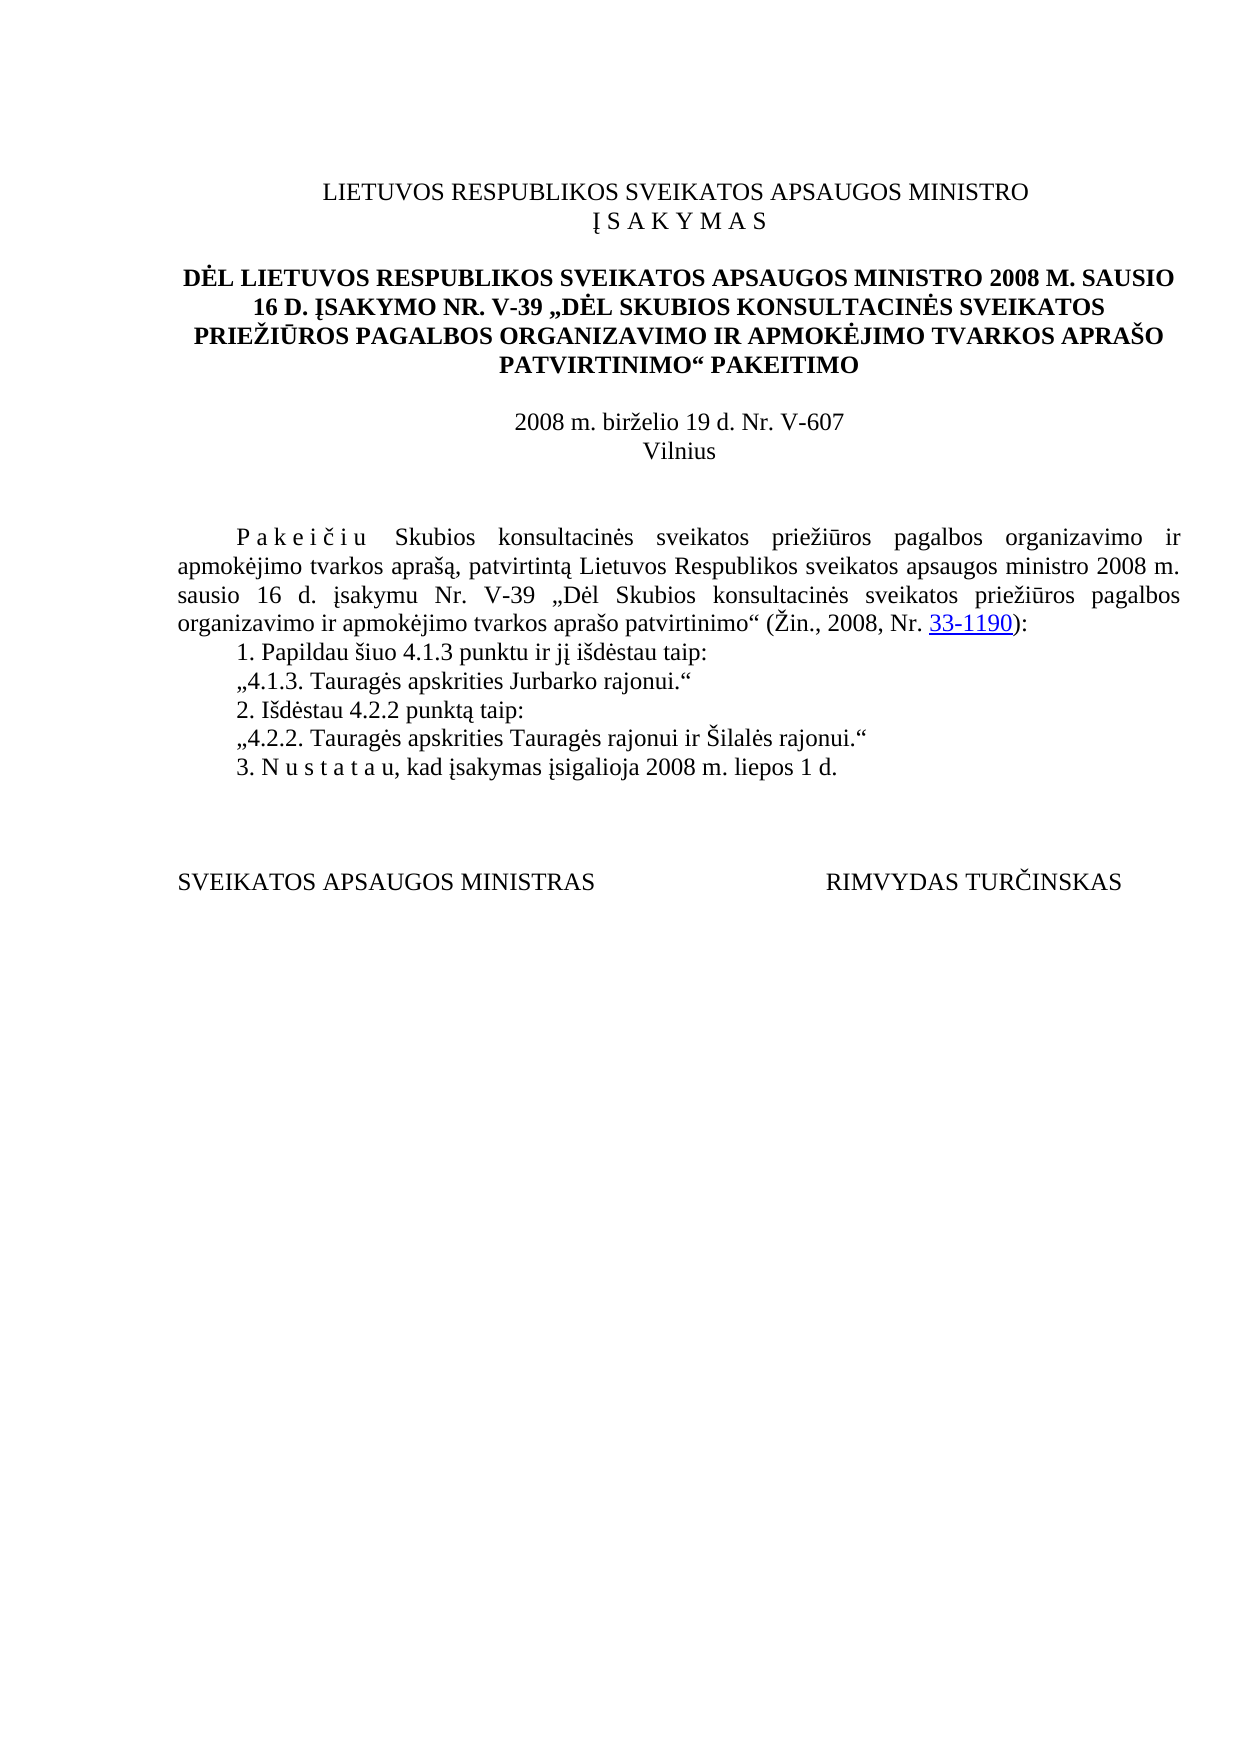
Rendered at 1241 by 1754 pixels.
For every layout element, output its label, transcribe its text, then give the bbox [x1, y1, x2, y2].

text 2008 m. birželio 19 d. Nr. V-607 [177, 407, 1181, 436]
text 1. Papildau šiuo 4.1.3 punktu ir jį išdėstau taip: [177, 637, 1181, 666]
text Pakeičiu Skubios konsultacinės sveikatos priežiūros pagalbos organizavimo ir apmokėjimo tvarkos aprašą, patvirtintą Lietuvos Respublikos sveikatos apsaugos ministro 2008 m. sausio 16 d. įsakymu Nr. V-39 „Dėl Skubios konsultacinės sveikatos priežiūros pagalbos organizavimo ir apmokėjimo tvarkos aprašo patvirtinimo“ (Žin., 2008, Nr. 33-1190): [177, 522, 1181, 637]
text „4.1.3. Tauragės apskrities Jurbarko rajonui.“ [177, 666, 1181, 695]
text Vilnius [177, 436, 1181, 465]
text DĖL LIETUVOS RESPUBLIKOS SVEIKATOS APSAUGOS MINISTRO 2008 M. SAUSIO 16 D. ĮSAKYMO NR. V-39 „DĖL SKUBIOS KONSULTACINĖS SVEIKATOS PRIEŽIŪROS PAGALBOS ORGANIZAVIMO IR APMOKĖJIMO TVARKOS APRAŠO PATVIRTINIMO“ PAKEITIMO [177, 263, 1181, 378]
text ĮSAKYMAS [177, 206, 1181, 235]
text SVEIKATOS APSAUGOS MINISTRAS RIMVYDAS TURČINSKAS [177, 867, 1181, 896]
text „4.2.2. Tauragės apskrities Tauragės rajonui ir Šilalės rajonui.“ [177, 723, 1181, 752]
text 3. Nustatau, kad įsakymas įsigalioja 2008 m. liepos 1 d. [177, 752, 1181, 781]
text LIETUVOS RESPUBLIKOS SVEIKATOS APSAUGOS MINISTRO [177, 177, 1181, 206]
text 2. Išdėstau 4.2.2 punktą taip: [177, 695, 1181, 723]
